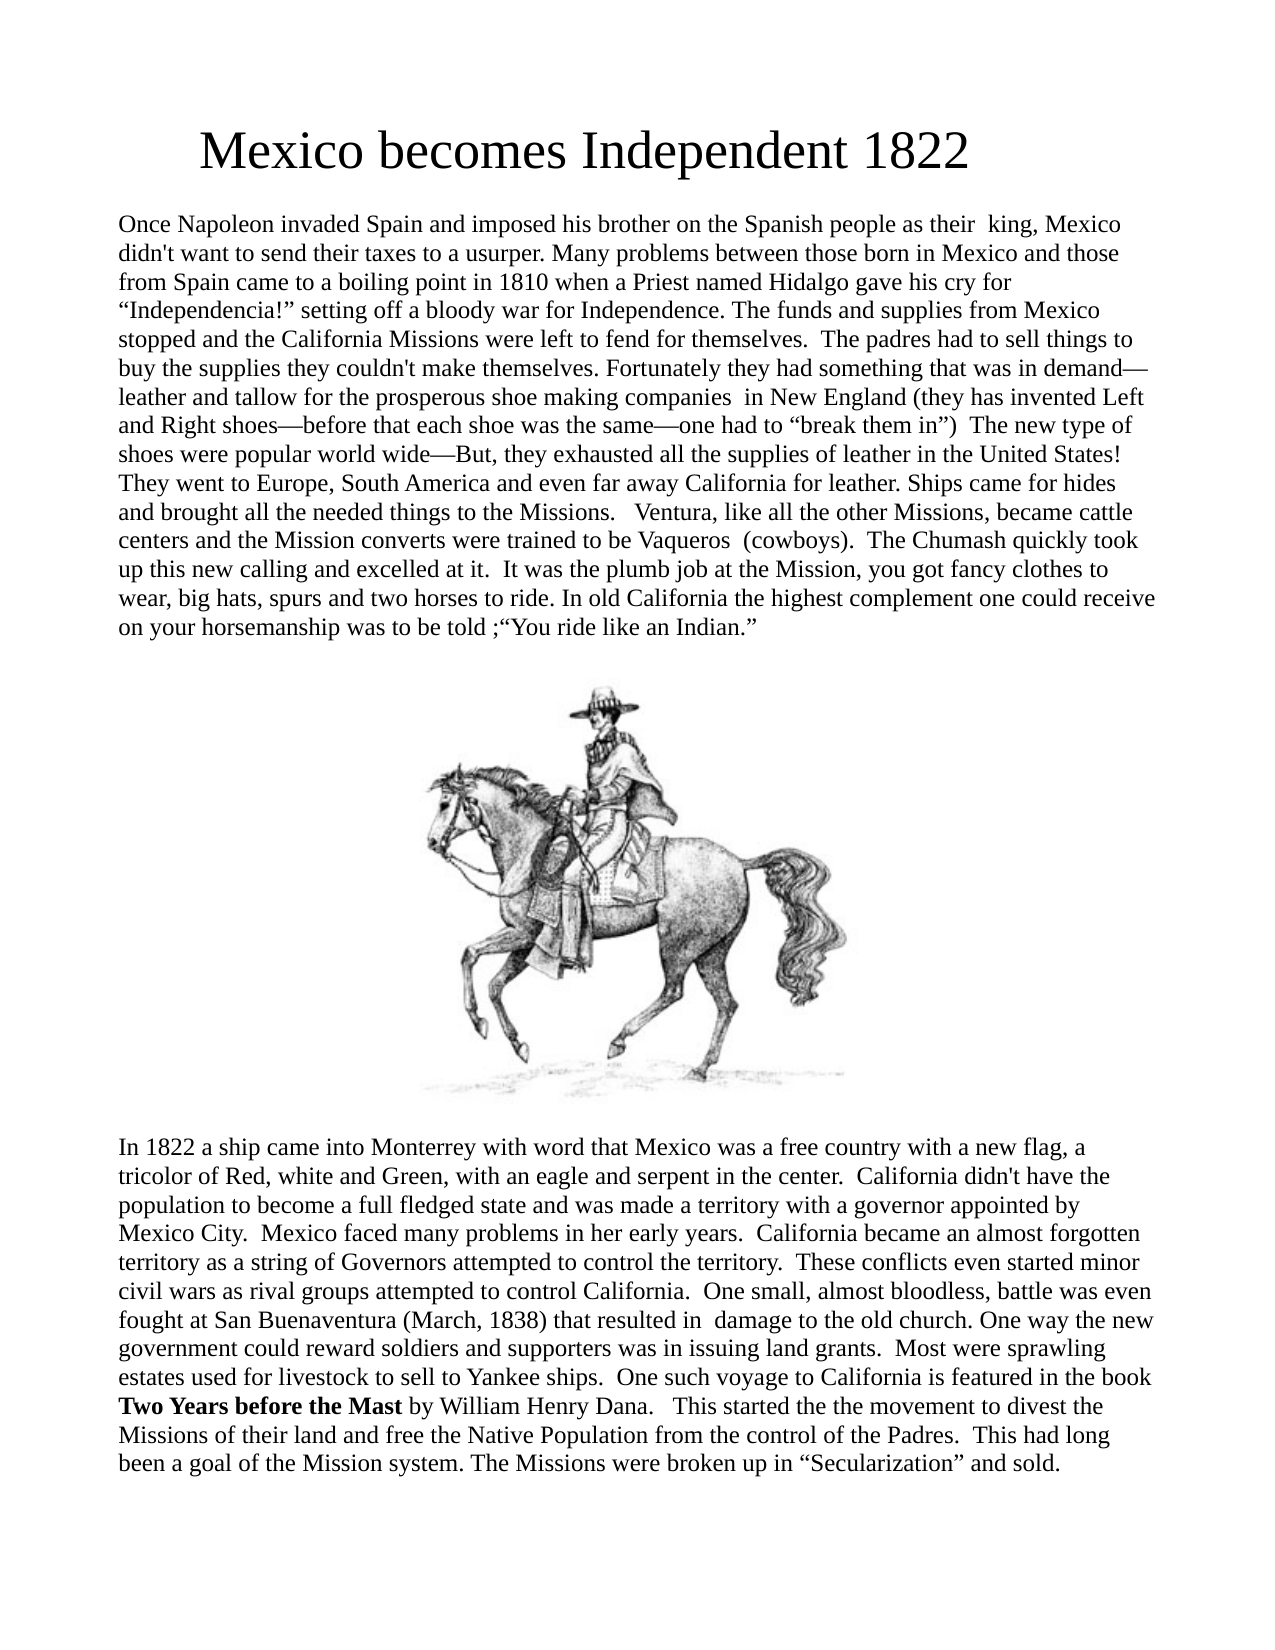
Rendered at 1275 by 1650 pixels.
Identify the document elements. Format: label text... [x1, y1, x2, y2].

text Once Napoleon invaded Spain and imposed his brother on the Spanish people as their king, Mexico didn't want to send their taxes to a usurper. Many problems between those born in Mexico and those from Spain came to a boiling point in 1810 when a Priest named Hidalgo gave his cry for “Independencia!” setting off a bloody war for Independence. The funds and supplies from Mexico stopped and the California Missions were left to fend for themselves. The padres had to sell things to buy the supplies they couldn't make themselves. Fortunately they had something that was in demand—leather and tallow for the prosperous shoe making companies in New England (they has invented Left and Right shoes—before that each shoe was the same—one had to “break them in”) The new type of shoes were popular world wide—But, they exhausted all the supplies of leather in the United States! They went to Europe, South America and even far away California for leather. Ships came for hides and brought all the needed things to the Missions. Ventura, like all the other Missions, became cattle centers and the Mission converts were trained to be Vaqueros (cowboys). The Chumash quickly took up this new calling and excelled at it. It was the plumb job at the Mission, you got fancy clothes to wear, big hats, spurs and two horses to ride. In old California the highest complement one could receive on your horsemanship was to be told ;“You ride like an Indian.” [118, 209, 1157, 640]
picture [406, 669, 869, 1104]
text Mexico becomes Independent 1822 [118, 118, 1157, 180]
text In 1822 a ship came into Monterrey with word that Mexico was a free country with a new flag, a tricolor of Red, white and Green, with an eagle and serpent in the center. California didn't have the population to become a full fledged state and was made a territory with a governor appointed by Mexico City. Mexico faced many problems in her early years. California became an almost forgotten territory as a string of Governors attempted to control the territory. These conflicts even started minor civil wars as rival groups attempted to control California. One small, almost bloodless, battle was even fought at San Buenaventura (March, 1838) that resulted in damage to the old church. One way the new government could reward soldiers and supporters was in issuing land grants. Most were sprawling estates used for livestock to sell to Yankee ships. One such voyage to California is featured in the book Two Years before the Mast by William Henry Dana. This started the the movement to divest the Missions of their land and free the Native Population from the control of the Padres. This had long been a goal of the Mission system. The Missions were broken up in “Secularization” and sold. [118, 1132, 1157, 1477]
